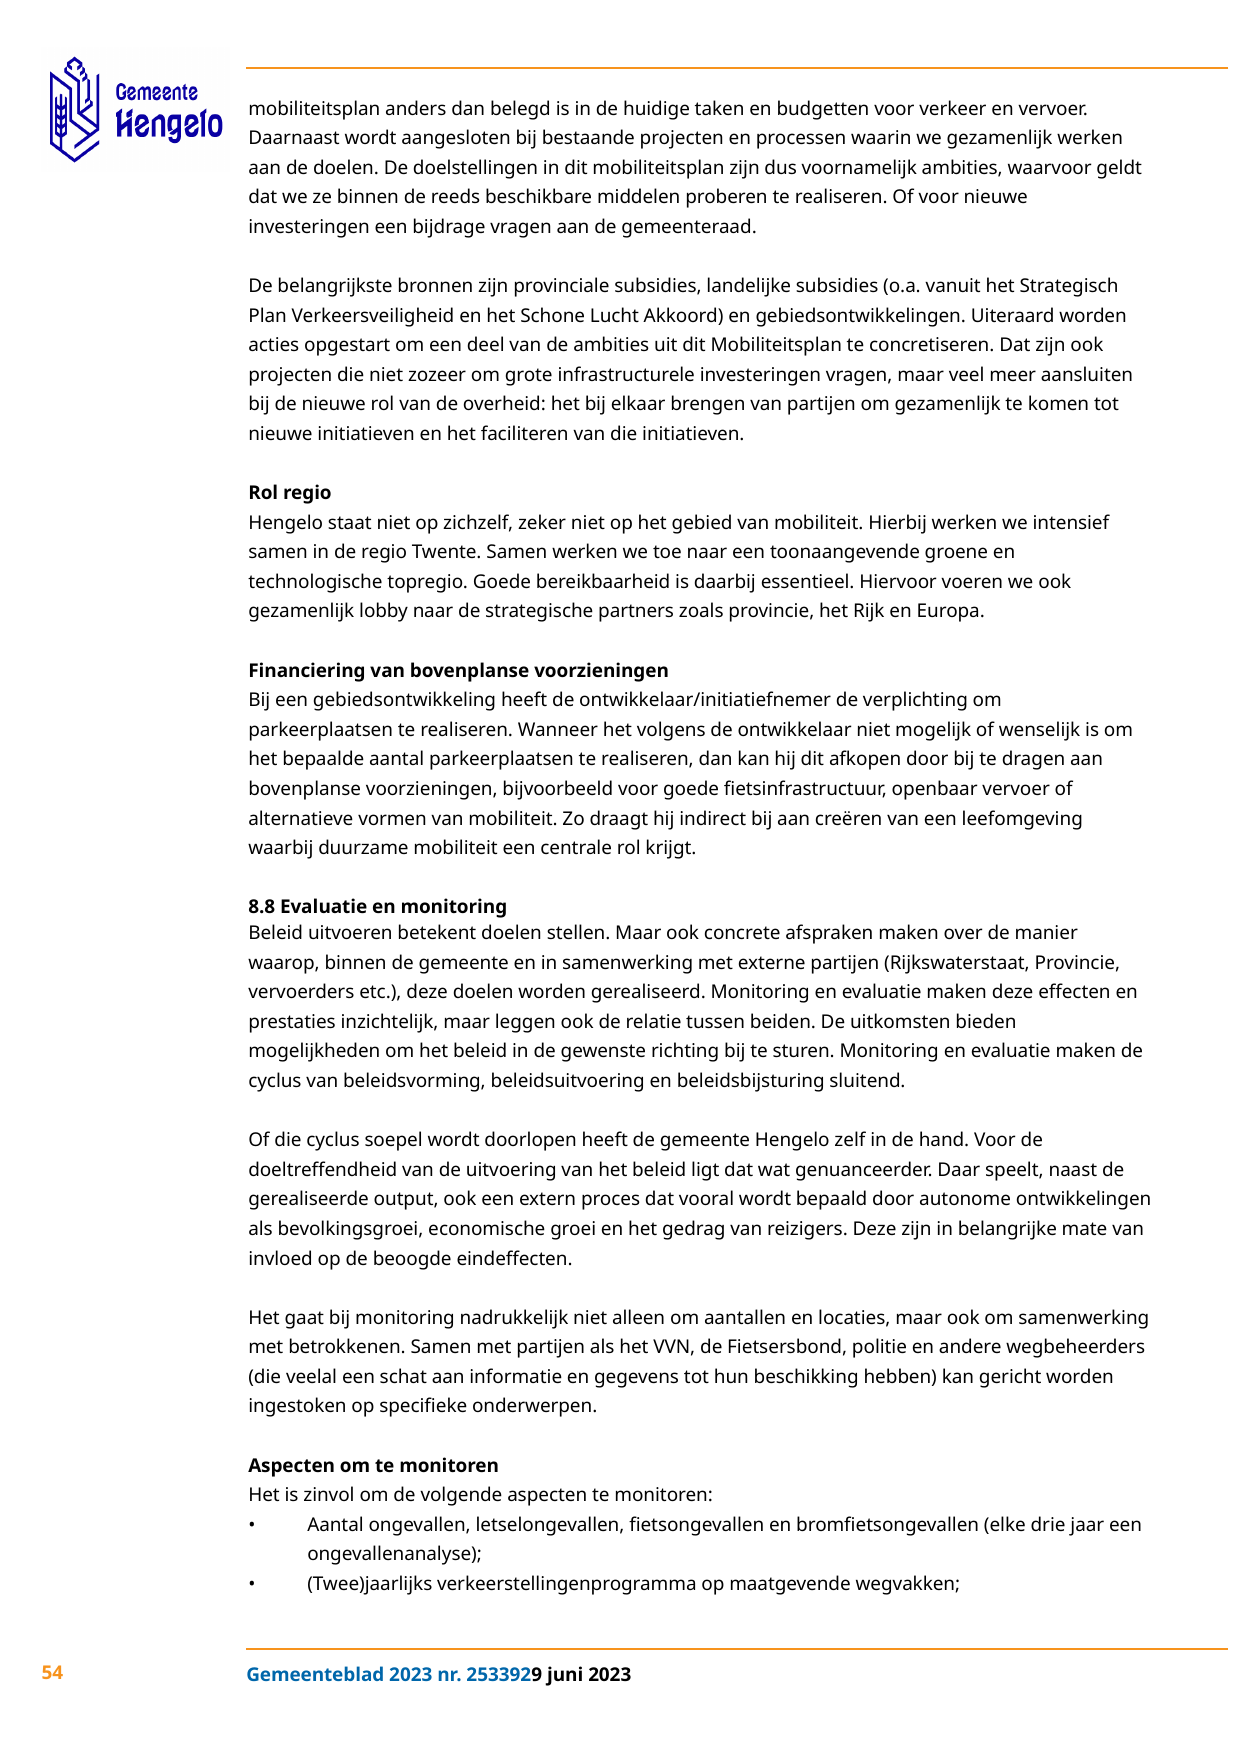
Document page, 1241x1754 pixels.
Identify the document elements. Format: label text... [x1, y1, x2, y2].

text Financiering van bovenplanse voorzieningen [248, 657, 1152, 683]
text Rol regio [248, 479, 1152, 505]
text Bij een gebiedsontwikkeling heeft de ontwikkelaar/initiatiefnemer de verplichting om parkeerplaatsen te realiseren. Wanneer het volgens de ontwikkelaar niet mogelijk of wenselijk is om het bepaalde aantal parkeerplaatsen te realiseren, dan kan hij dit afkopen door bij te dragen aan bovenplanse voorzieningen, bijvoorbeeld voor goede fietsinfrastructuur, openbaar vervoer of alternatieve vormen van mobiliteit. Zo draagt hij indirect bij aan creëren van een leefomgeving waarbij duurzame mobiliteit een centrale rol krijgt. [248, 686, 1152, 860]
list Aantal ongevallen, letselongevallen, fietsongevallen en bromfietsongevallen (elke drie jaar een ongevallenanalyse); [248, 1511, 1152, 1566]
text 8.8 Evaluatie en monitoring [248, 893, 1152, 919]
picture [41, 47, 231, 172]
text De belangrijkste bronnen zijn provinciale subsidies, landelijke subsidies (o.a. vanuit het Strategisch Plan Verkeersveiligheid en het Schone Lucht Akkoord) en gebiedsontwikkelingen. Uiteraard worden acties opgestart om een deel van de ambities uit dit Mobiliteitsplan te concretiseren. Dat zijn ook projecten die niet zozeer om grote infrastructurele investeringen vragen, maar veel meer aansluiten bij de nieuwe rol van de overheid: het bij elkaar brengen van partijen om gezamenlijk te komen tot nieuwe initiatieven en het faciliteren van die initiatieven. [248, 272, 1152, 446]
text Beleid uitvoeren betekent doelen stellen. Maar ook concrete afspraken maken over de manier waarop, binnen de gemeente en in samenwerking met externe partijen (Rijkswaterstaat, Provincie, vervoerders etc.), deze doelen worden gerealiseerd. Monitoring en evaluatie maken deze effecten en prestaties inzichtelijk, maar leggen ook de relatie tussen beiden. De uitkomsten bieden mogelijkheden om het beleid in de gewenste richting bij te sturen. Monitoring en evaluatie maken de cyclus van beleidsvorming, beleidsuitvoering en beleidsbijsturing sluitend. [248, 919, 1152, 1093]
text Het is zinvol om de volgende aspecten te monitoren: [248, 1481, 1152, 1507]
text Aspecten om te monitoren [248, 1452, 1152, 1477]
text Het gaat bij monitoring nadrukkelijk niet alleen om aantallen en locaties, maar ook om samenwerking met betrokkenen. Samen met partijen als het VVN, de Fietsersbond, politie en andere wegbeheerders (die veelal een schat aan informatie en gegevens tot hun beschikking hebben) kan gericht worden ingestoken op specifieke onderwerpen. [248, 1304, 1152, 1418]
list (Twee)jaarlijks verkeerstellingenprogramma op maatgevende wegvakken; [248, 1570, 1152, 1596]
text mobiliteitsplan anders dan belegd is in de huidige taken en budgetten voor verkeer en vervoer. Daarnaast wordt aangesloten bij bestaande projecten en processen waarin we gezamenlijk werken aan de doelen. De doelstellingen in dit mobiliteitsplan zijn dus voornamelijk ambities, waarvoor geldt dat we ze binnen de reeds beschikbare middelen proberen te realiseren. Of voor nieuwe investeringen een bijdrage vragen aan de gemeenteraad. [248, 95, 1152, 239]
text Of die cyclus soepel wordt doorlopen heeft de gemeente Hengelo zelf in de hand. Voor de doeltreffendheid van de uitvoering van het beleid ligt dat wat genuanceerder. Daar speelt, naast de gerealiseerde output, ook een extern proces dat vooral wordt bepaald door autonome ontwikkelingen als bevolkingsgroei, economische groei en het gedrag van reizigers. Deze zijn in belangrijke mate van invloed op de beoogde eindeffecten. [248, 1126, 1152, 1270]
text Hengelo staat niet op zichzelf, zeker niet op het gebied van mobiliteit. Hierbij werken we intensief samen in de regio Twente. Samen werken we toe naar een toonaangevende groene en technologische topregio. Goede bereikbaarheid is daarbij essentieel. Hiervoor voeren we ook gezamenlijk lobby naar de strategische partners zoals provincie, het Rijk en Europa. [248, 509, 1152, 623]
